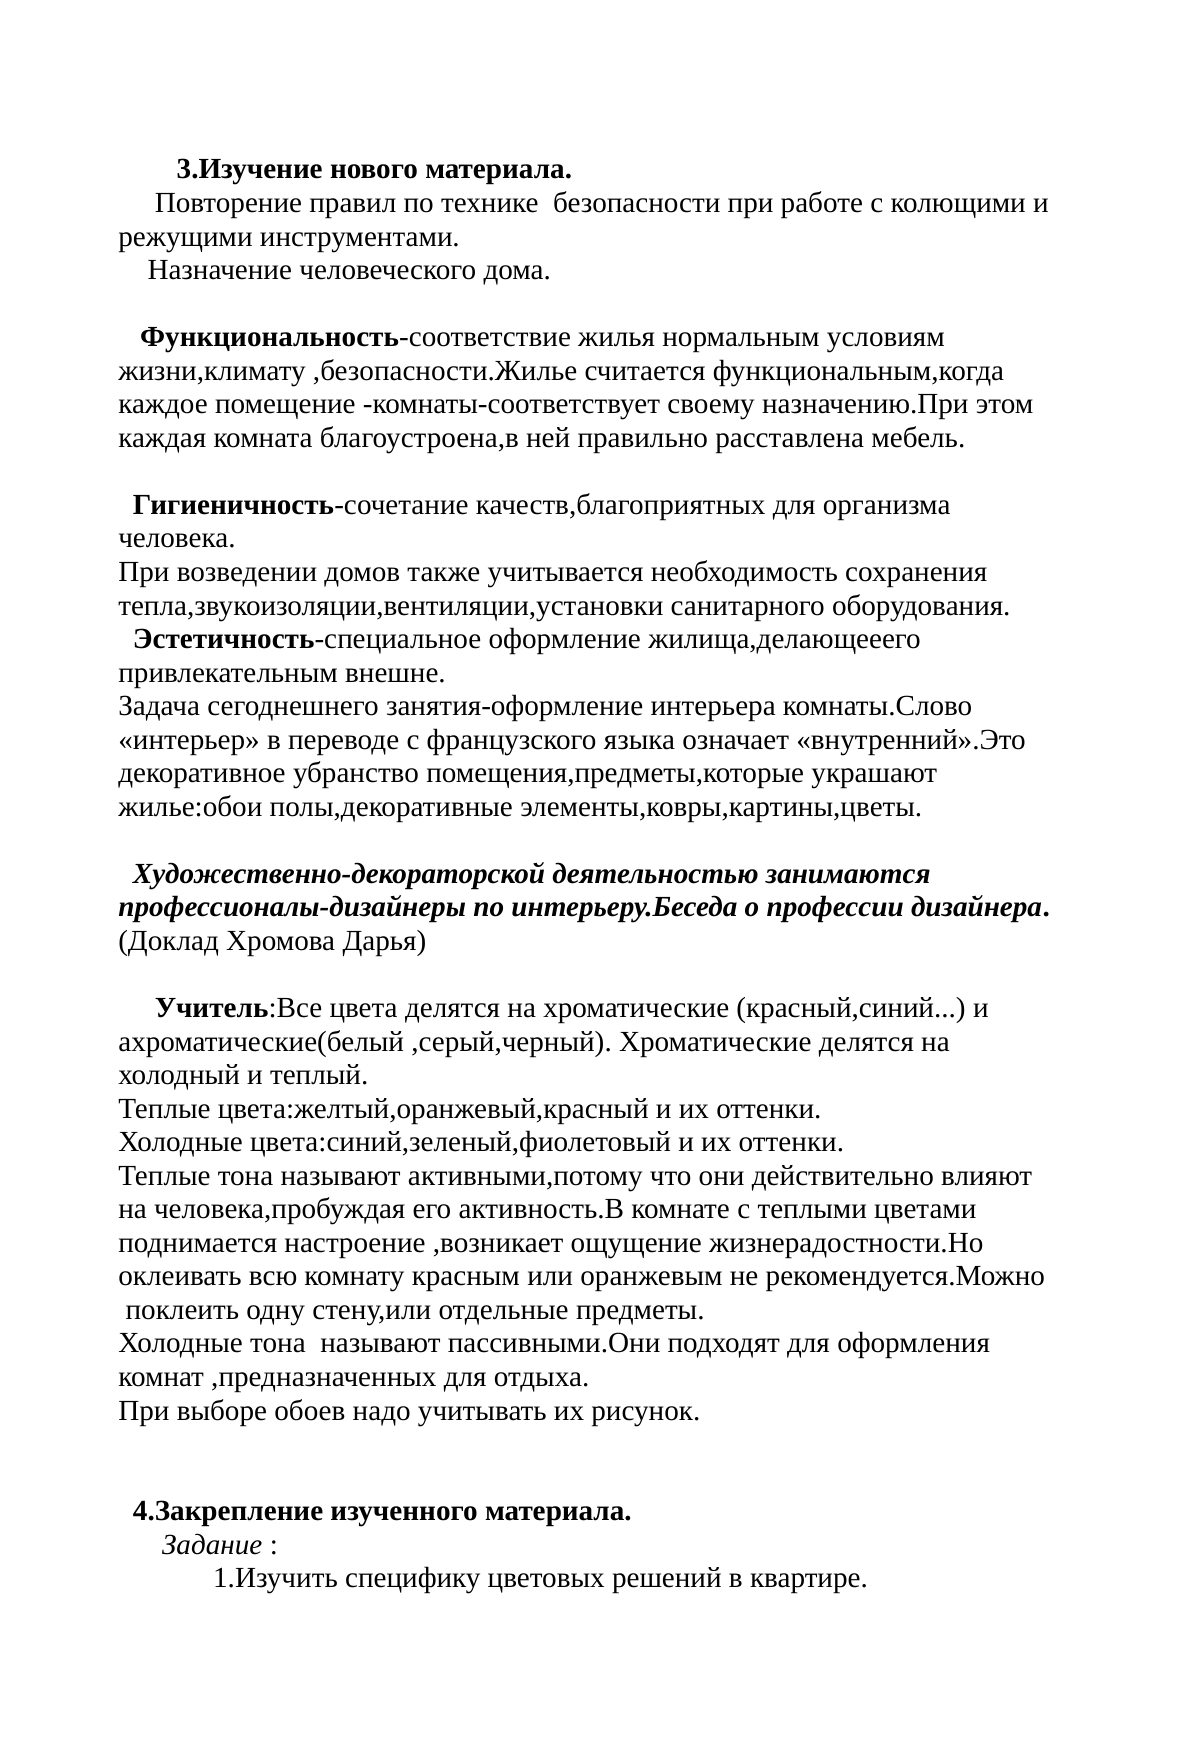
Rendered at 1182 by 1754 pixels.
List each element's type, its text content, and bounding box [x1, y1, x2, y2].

text Задание : [118, 1527, 1063, 1560]
text Функциональность-соответствие жилья нормальным условиям жизни,климату ,безопасности.Жилье считается функциональным,когда каждое помещение -комнаты-соответствует своему назначению.При этом каждая комната благоустроена,в ней правильно расставлена мебель. [118, 319, 1063, 453]
text Холодные цвета:синий,зеленый,фиолетовый и их оттенки. [118, 1124, 1063, 1158]
text 4.Закрепление изученного материала. [118, 1493, 1063, 1527]
text Гигиеничность-сочетание качеств,благоприятных для организма человека. [118, 487, 1063, 554]
text Назначение человеческого дома. [118, 252, 1063, 286]
text Теплые тона называют активными,потому что они действительно влияют на человека,пробуждая его активность.В комнате с теплыми цветами поднимается настроение ,возникает ощущение жизнерадостности.Но оклеивать всю комнату красным или оранжевым не рекомендуется.Можно [118, 1158, 1063, 1292]
text Эстетичность-специальное оформление жилища,делающееего привлекательным внешне. [118, 621, 1063, 688]
text Холодные тона называют пассивными.Они подходят для оформления комнат ,предназначенных для отдыха. [118, 1326, 1063, 1393]
text Учитель:Все цвета делятся на хроматические (красный,синий...) и ахроматические(белый ,серый,черный). Хроматические делятся на холодный и теплый. [118, 990, 1063, 1091]
text Задача сегоднешнего занятия-оформление интерьера комнаты.Слово «интерьер» в переводе с французского языка означает «внутренний».Это декоративное убранство помещения,предметы,которые украшают жилье:обои полы,декоративные элементы,ковры,картины,цветы. [118, 688, 1063, 822]
text При выборе обоев надо учитывать их рисунок. [118, 1393, 1063, 1426]
text 1.Изучить специфику цветовых решений в квартире. [118, 1560, 1063, 1594]
text Художественно-декораторской деятельностью занимаются профессионалы-дизайнеры по интерьеру.Беседа о профессии дизайнера.(Доклад Хромова Дарья) [118, 856, 1063, 957]
text 3.Изучение нового материала. [118, 152, 1063, 185]
text Теплые цвета:желтый,оранжевый,красный и их оттенки. [118, 1091, 1063, 1124]
text поклеить одну стену,или отдельные предметы. [118, 1292, 1063, 1326]
text При возведении домов также учитывается необходимость сохранения тепла,звукоизоляции,вентиляции,установки санитарного оборудования. [118, 554, 1063, 621]
text Повторение правил по технике безопасности при работе с колющими и режущими инструментами. [118, 185, 1063, 252]
